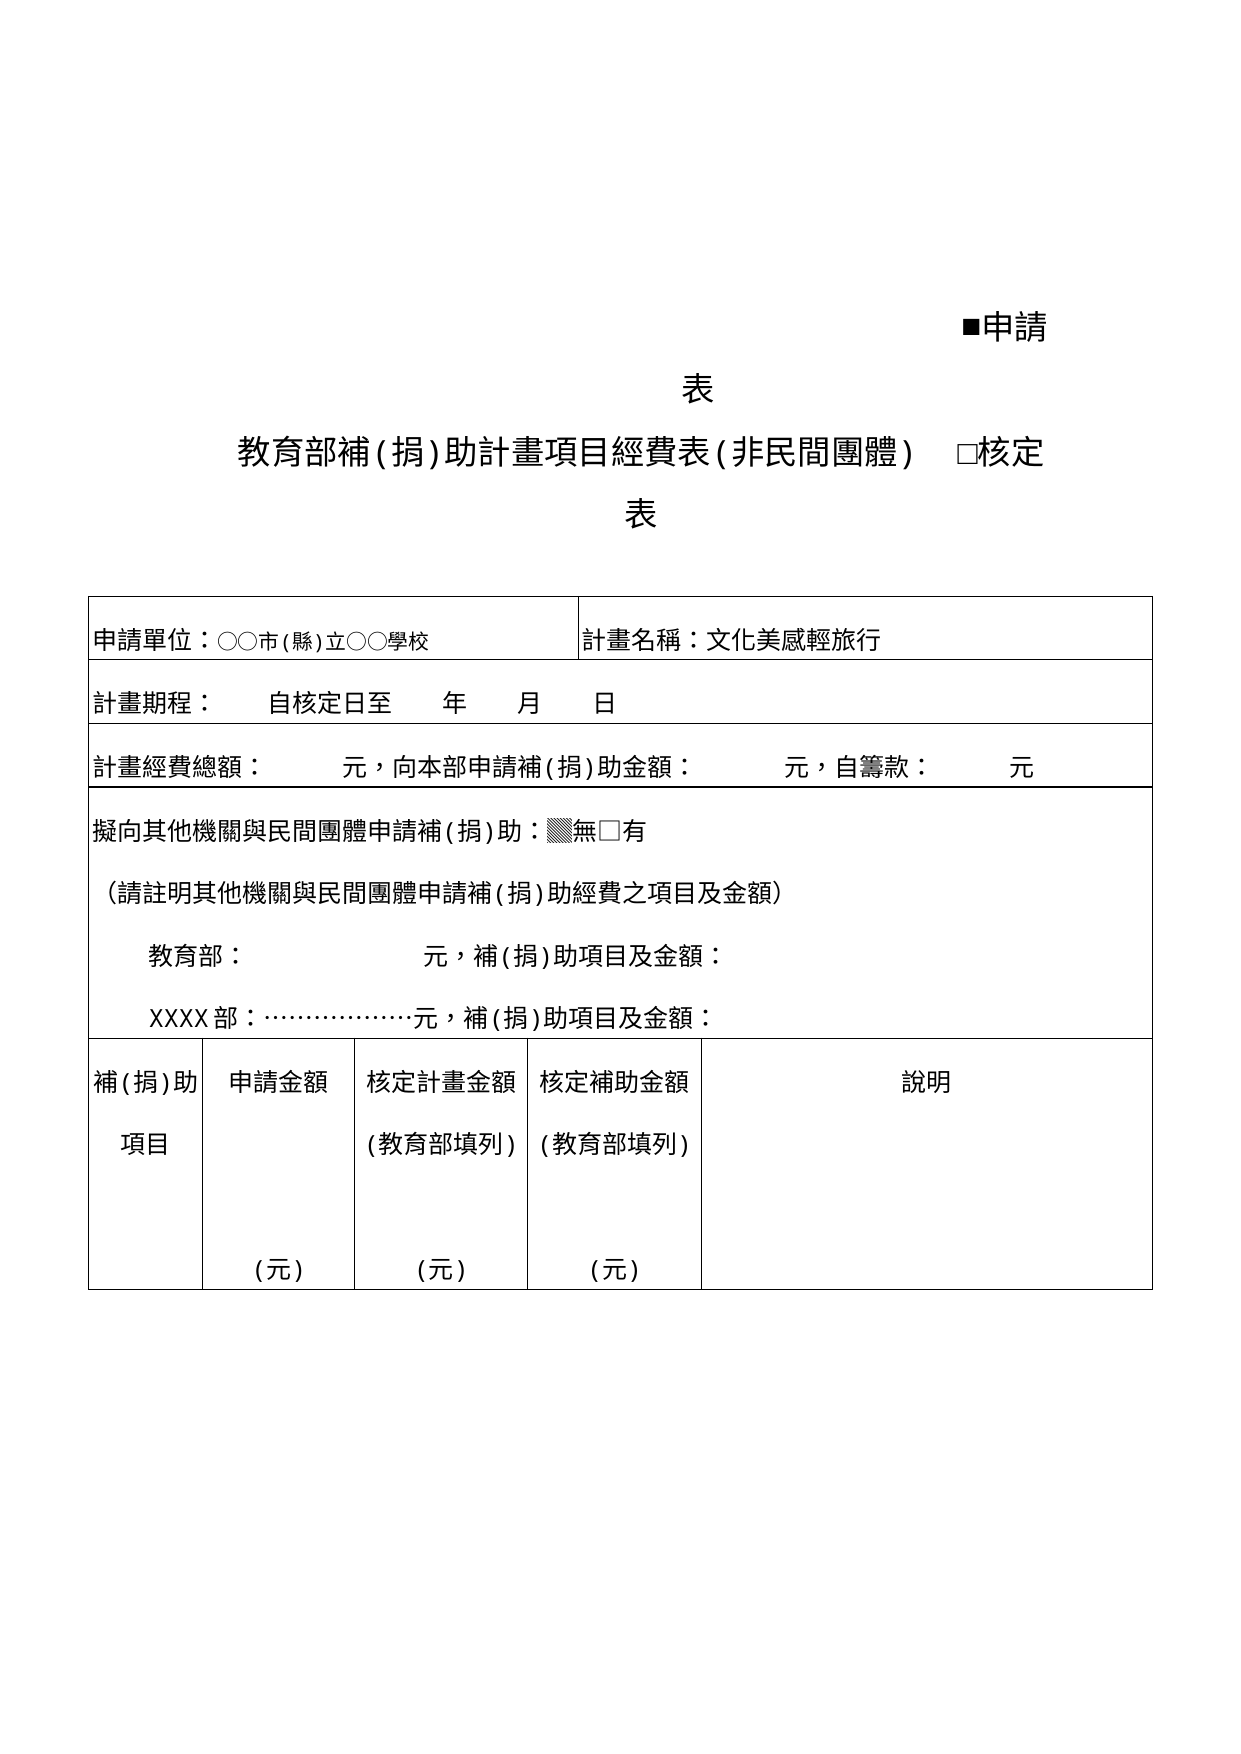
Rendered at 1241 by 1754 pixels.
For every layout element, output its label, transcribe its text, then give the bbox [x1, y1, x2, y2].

table_cell 申請金額 (元) [203, 1039, 354, 1288]
table_cell 計畫名稱：文化美感輕旅行 [579, 597, 1152, 659]
table_cell [89, 283, 202, 408]
table_cell [89, 533, 202, 596]
table_cell [210, 533, 230, 596]
table_cell [89, 408, 202, 533]
table_cell 核定計畫金額(教育部填列) (元) [355, 1039, 527, 1288]
table_cell [210, 283, 230, 408]
table_cell ■申請表 [678, 283, 1051, 408]
table_cell [678, 533, 1051, 596]
table_cell [355, 283, 476, 408]
table_cell 計畫期程： 自核定日至 年 月 日 [89, 660, 1152, 723]
table_cell [1051, 408, 1152, 533]
table_cell 計畫經費總額： 元，向本部申請補(捐)助金額： 元，自籌款： 元 [89, 724, 1152, 786]
table_cell [202, 533, 210, 596]
table_cell [230, 533, 354, 596]
table_header [678, 221, 1051, 283]
table_cell 說明 [702, 1039, 1152, 1288]
table_cell [230, 283, 354, 408]
table_header [355, 221, 476, 283]
table_cell [476, 283, 678, 408]
table_cell 補(捐)助項目 [89, 1039, 202, 1288]
table_cell [210, 408, 230, 533]
table_cell 申請單位：○○市(縣)立○○學校 [89, 597, 578, 659]
table_header [89, 221, 202, 283]
table_cell [1051, 533, 1152, 596]
table_cell 教育部補(捐)助計畫項目經費表(非民間團體) □核定表 [230, 408, 1051, 533]
table_header [210, 221, 230, 283]
table_cell [1051, 283, 1152, 408]
table_cell [202, 283, 210, 408]
table_header [1051, 221, 1152, 283]
table_header [230, 221, 354, 283]
table_header [476, 221, 678, 283]
table_cell 擬向其他機關與民間團體申請補(捐)助：▓無□有 （請註明其他機關與民間團體申請補(捐)助經費之項目及金額） 教育部： 元，補(捐)助項目及金額： XXXX部：………………元，補(捐)助項目及金額： [89, 788, 1152, 1037]
table_cell [476, 533, 678, 596]
table_header [202, 221, 210, 283]
table_cell 核定補助金額 (教育部填列) (元) [528, 1039, 701, 1288]
table_cell [202, 408, 210, 533]
table_cell [355, 533, 476, 596]
